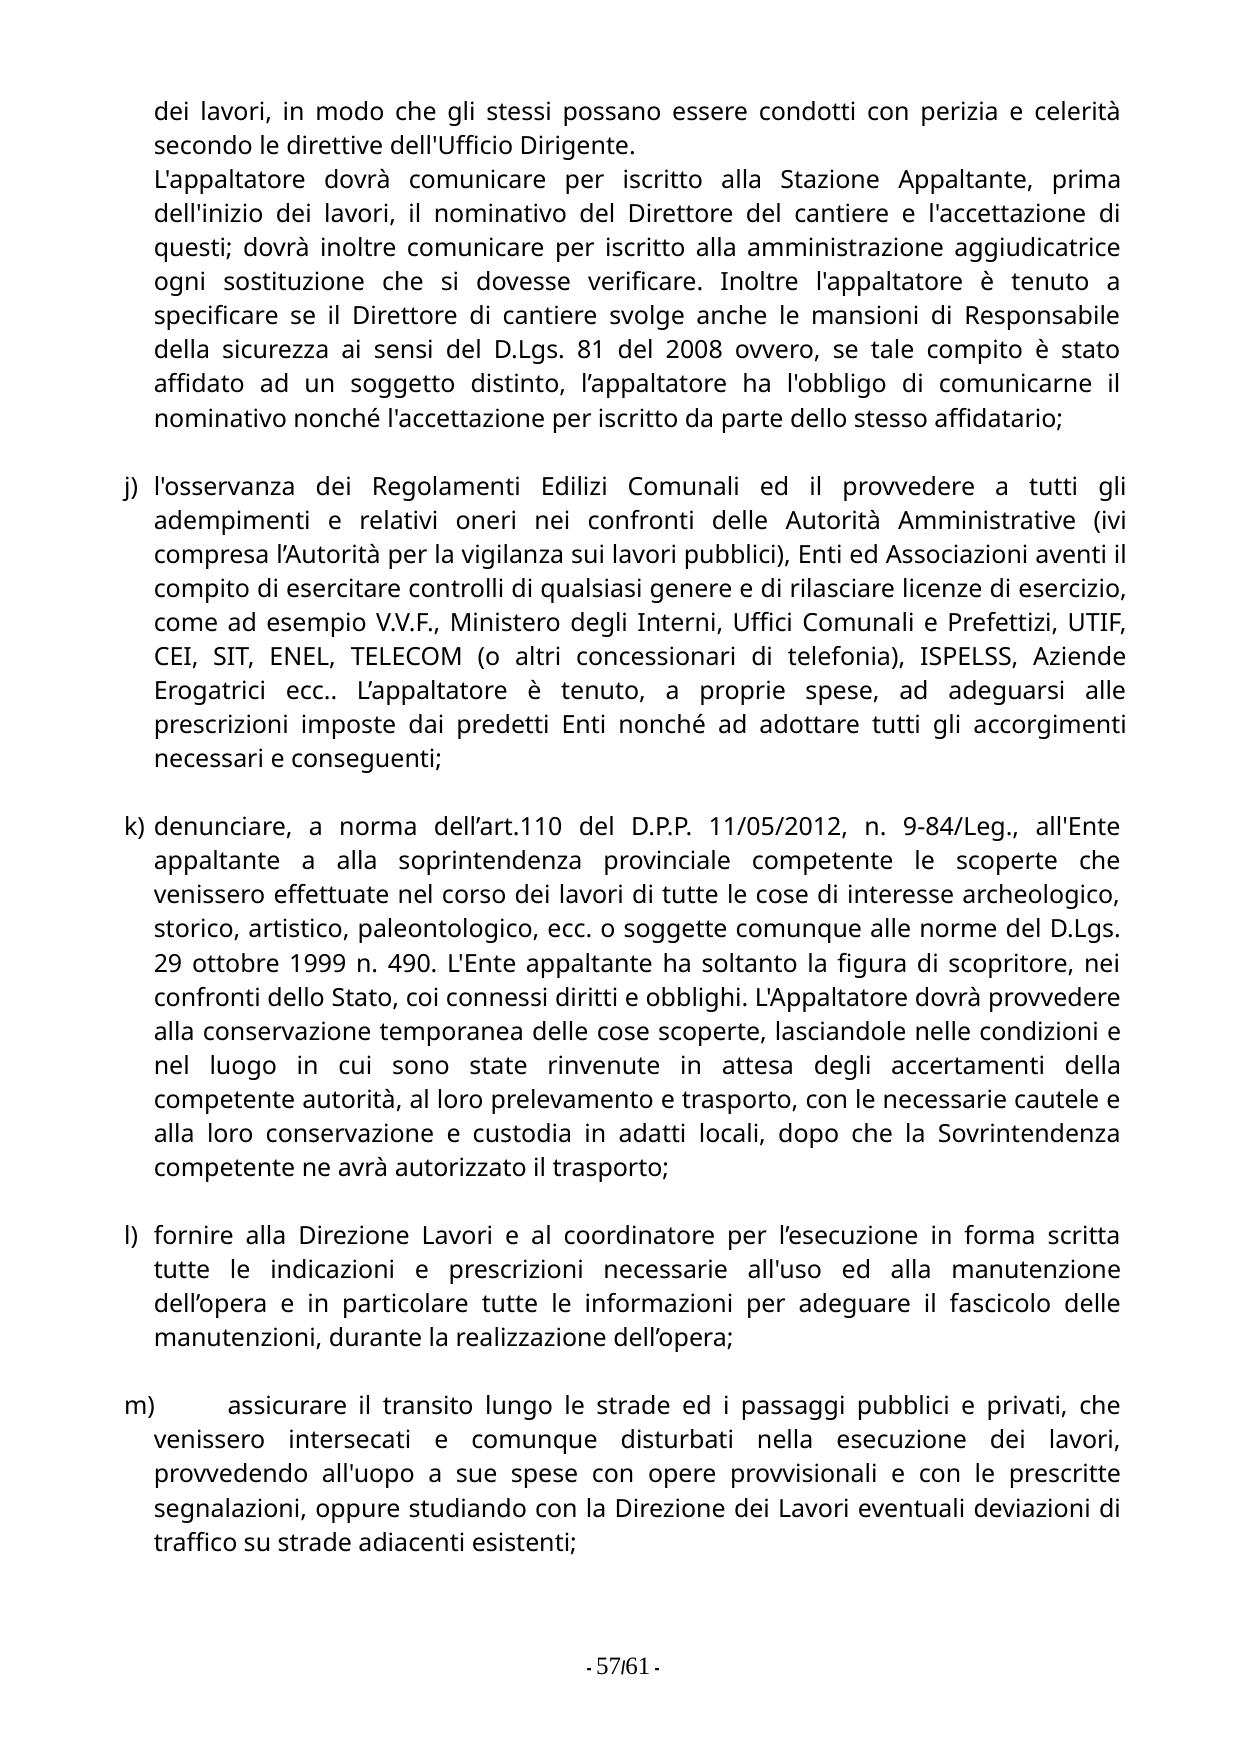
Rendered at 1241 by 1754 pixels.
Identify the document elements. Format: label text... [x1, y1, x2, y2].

text m) assicurare il transito lungo le strade ed i passaggi pubblici e privati, che venissero intersecati e comunque disturbati nella esecuzione dei lavori, provvedendo all'uopo a sue spese con opere provvisionali e con le prescritte segnalazioni, oppure studiando con la Direzione dei Lavori eventuali deviazioni di traffico su strade adiacenti esistenti; [124, 1388, 1122, 1558]
text dei lavori, in modo che gli stessi possano essere condotti con perizia e celerità secondo le direttive dell'Ufficio Dirigente. [124, 94, 1122, 162]
text L'appaltatore dovrà comunicare per iscritto alla Stazione Appaltante, prima dell'inizio dei lavori, il nominativo del Direttore del cantiere e l'accettazione di questi; dovrà inoltre comunicare per iscritto alla amministrazione aggiudicatrice ogni sostituzione che si dovesse verificare. Inoltre l'appaltatore è tenuto a specificare se il Direttore di cantiere svolge anche le mansioni di Responsabile della sicurezza ai sensi del D.Lgs. 81 del 2008 ovvero, se tale compito è stato affidato ad un soggetto distinto, l’appaltatore ha l'obbligo di comunicarne il nominativo nonché l'accettazione per iscritto da parte dello stesso affidatario; [124, 162, 1122, 434]
text j) l'osservanza dei Regolamenti Edilizi Comunali ed il provvedere a tutti gli adempimenti e relativi oneri nei confronti delle Autorità Amministrative (ivi compresa l’Autorità per la vigilanza sui lavori pubblici), Enti ed Associazioni aventi il compito di esercitare controlli di qualsiasi genere e di rilasciare licenze di esercizio, come ad esempio V.V.F., Ministero degli Interni, Uffici Comunali e Prefettizi, UTIF, CEI, SIT, ENEL, TELECOM (o altri concessionari di telefonia), ISPELSS, Aziende Erogatrici ecc.. L’appaltatore è tenuto, a proprie spese, ad adeguarsi alle prescrizioni imposte dai predetti Enti nonché ad adottare tutti gli accorgimenti necessari e conseguenti; [124, 468, 1128, 775]
text k) denunciare, a norma dell’art.110 del D.P.P. 11/05/2012, n. 9-84/Leg., all'Ente appaltante a alla soprintendenza provinciale competente le scoperte che venissero effettuate nel corso dei lavori di tutte le cose di interesse archeologico, storico, artistico, paleontologico, ecc. o soggette comunque alle norme del D.Lgs. 29 ottobre 1999 n. 490. L'Ente appaltante ha soltanto la figura di scopritore, nei confronti dello Stato, coi connessi diritti e obblighi. L'Appaltatore dovrà provvedere alla conservazione temporanea delle cose scoperte, lasciandole nelle condizioni e nel luogo in cui sono state rinvenute in attesa degli accertamenti della competente autorità, al loro prelevamento e trasporto, con le necessarie cautele e alla loro conservazione e custodia in adatti locali, dopo che la Sovrintendenza competente ne avrà autorizzato il trasporto; [124, 809, 1122, 1184]
text l) fornire alla Direzione Lavori e al coordinatore per l’esecuzione in forma scritta tutte le indicazioni e prescrizioni necessarie all'uso ed alla manutenzione dell’opera e in particolare tutte le informazioni per adeguare il fascicolo delle manutenzioni, durante la realizzazione dell’opera; [124, 1218, 1122, 1354]
